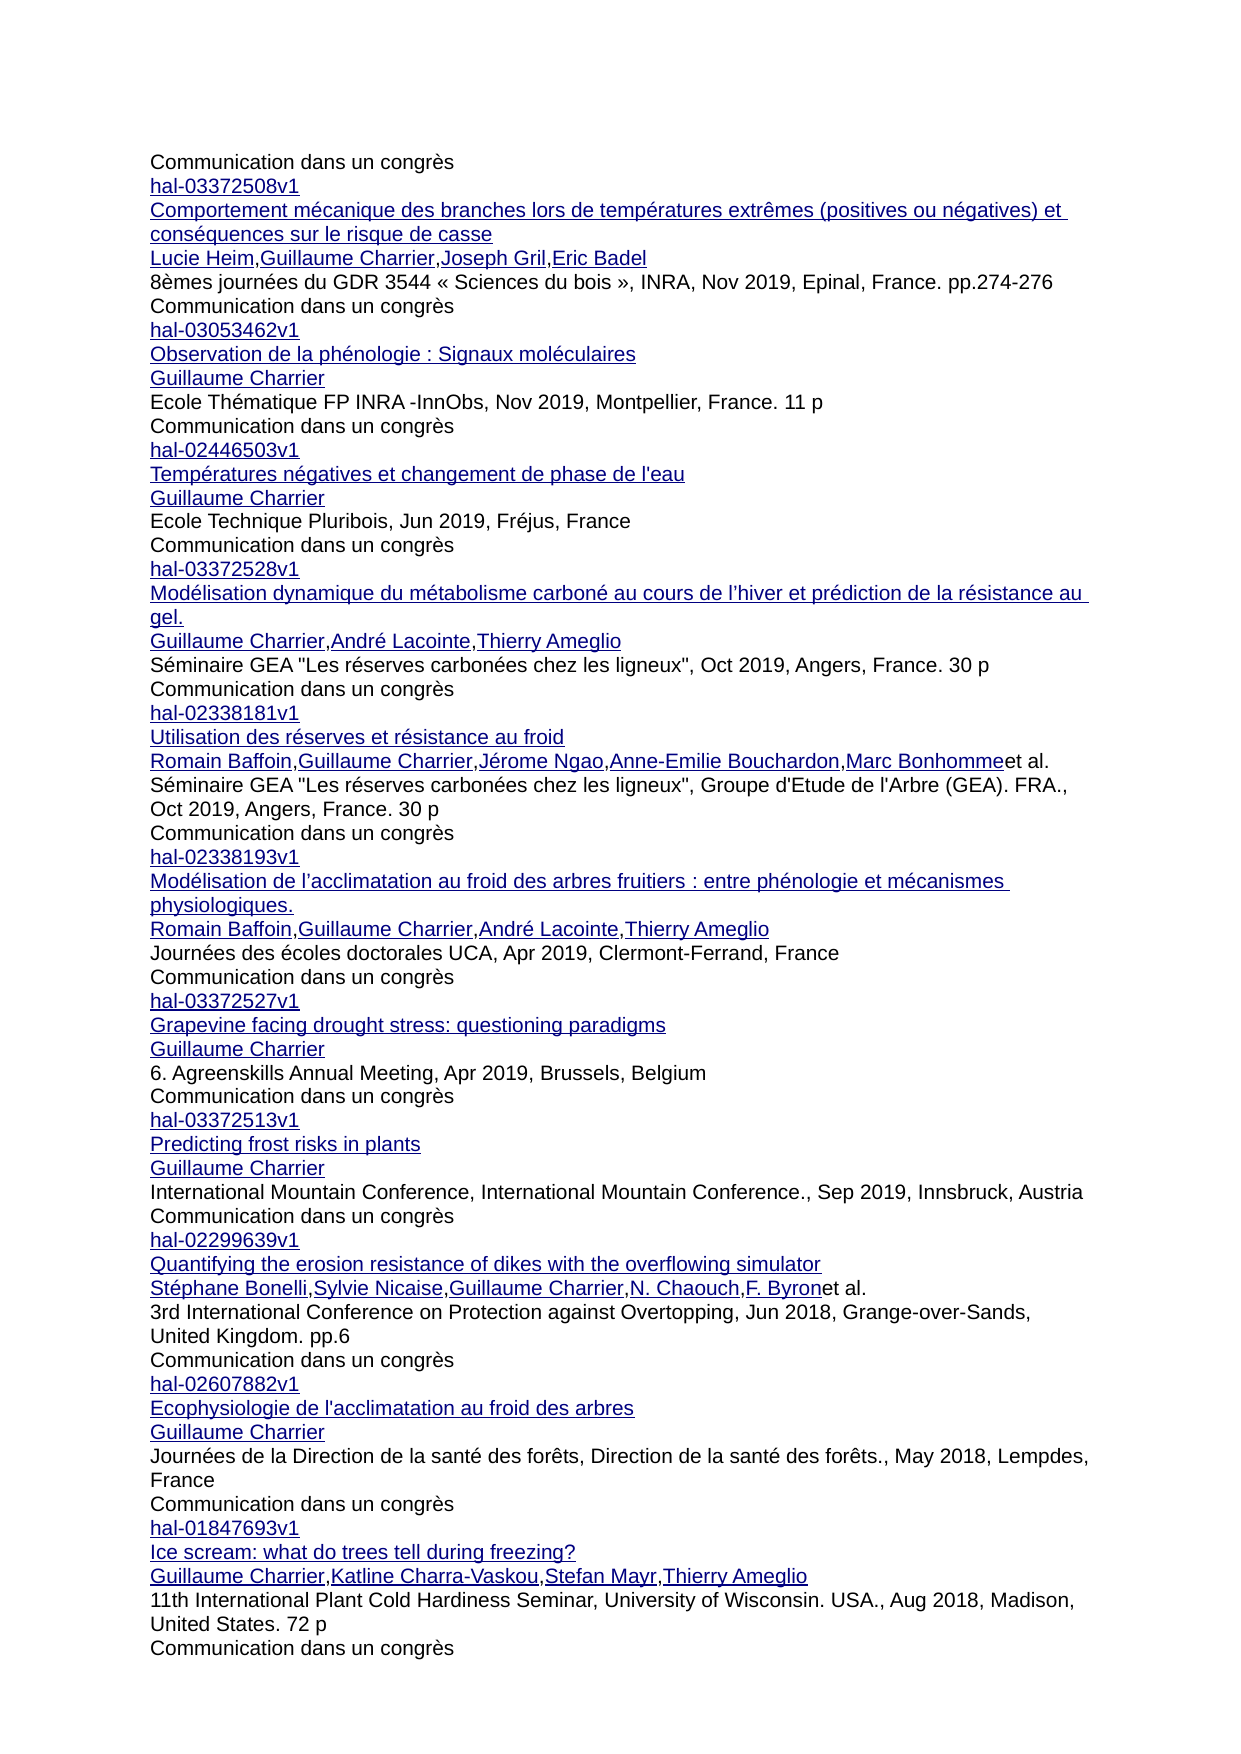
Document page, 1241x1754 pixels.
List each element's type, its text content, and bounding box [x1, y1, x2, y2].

table_cell Utilisation des réserves et résistance au froid Romain Baffoin,Guillaume Charrier,Jérome Ngao,Anne-Emilie Bouchardon,Marc Bonhommeet al. Séminaire GEA "Les réserves carbonées chez les ligneux", Groupe d'Etude de l'Arbre (GEA). FRA., Oct 2019, Angers, France. 30 p Communication dans un congrès hal-02338193v1 [150, 725, 1090, 869]
table_cell Comportement mécanique des branches lors de températures extrêmes (positives ou négatives) et conséquences sur le risque de casse Lucie Heim,Guillaume Charrier,Joseph Gril,Eric Badel 8èmes journées du GDR 3544 « Sciences du bois », INRA, Nov 2019, Epinal, France. pp.274-276 Communication dans un congrès hal-03053462v1 [150, 198, 1090, 342]
table_cell Observation de la phénologie : Signaux moléculaires Guillaume Charrier Ecole Thématique FP INRA -InnObs, Nov 2019, Montpellier, France. 11 p Communication dans un congrès hal-02446503v1 [150, 342, 1090, 461]
table_cell Ecophysiologie de l'acclimatation au froid des arbres Guillaume Charrier Journées de la Direction de la santé des forêts, Direction de la santé des forêts., May 2018, Lempdes, France Communication dans un congrès hal-01847693v1 [150, 1396, 1090, 1539]
table_cell Ice scream: what do trees tell during freezing? Guillaume Charrier,Katline Charra-Vaskou,Stefan Mayr,Thierry Ameglio 11th International Plant Cold Hardiness Seminar, University of Wisconsin. USA., Aug 2018, Madison, United States. 72 p Communication dans un congrès [150, 1540, 1090, 1659]
table_cell Températures négatives et changement de phase de l'eau Guillaume Charrier Ecole Technique Pluribois, Jun 2019, Fréjus, France Communication dans un congrès hal-03372528v1 [150, 461, 1090, 581]
table_cell Communication dans un congrès hal-03372508v1 [150, 150, 1090, 198]
table_cell Quantifying the erosion resistance of dikes with the overflowing simulator Stéphane Bonelli,Sylvie Nicaise,Guillaume Charrier,N. Chaouch,F. Byronet al. 3rd International Conference on Protection against Overtopping, Jun 2018, Grange-over-Sands, United Kingdom. pp.6 Communication dans un congrès hal-02607882v1 [150, 1252, 1090, 1396]
table_cell Grapevine facing drought stress: questioning paradigms Guillaume Charrier 6. Agreenskills Annual Meeting, Apr 2019, Brussels, Belgium Communication dans un congrès hal-03372513v1 [150, 1013, 1090, 1132]
table_cell Predicting frost risks in plants Guillaume Charrier International Mountain Conference, International Mountain Conference., Sep 2019, Innsbruck, Austria Communication dans un congrès hal-02299639v1 [150, 1132, 1090, 1252]
table_cell Modélisation de l’acclimatation au froid des arbres fruitiers : entre phénologie et mécanismes physiologiques. Romain Baffoin,Guillaume Charrier,André Lacointe,Thierry Ameglio Journées des écoles doctorales UCA, Apr 2019, Clermont-Ferrand, France Communication dans un congrès hal-03372527v1 [150, 869, 1090, 1012]
table_cell Modélisation dynamique du métabolisme carboné au cours de l’hiver et prédiction de la résistance au gel. Guillaume Charrier,André Lacointe,Thierry Ameglio Séminaire GEA "Les réserves carbonées chez les ligneux", Oct 2019, Angers, France. 30 p Communication dans un congrès hal-02338181v1 [150, 581, 1090, 725]
